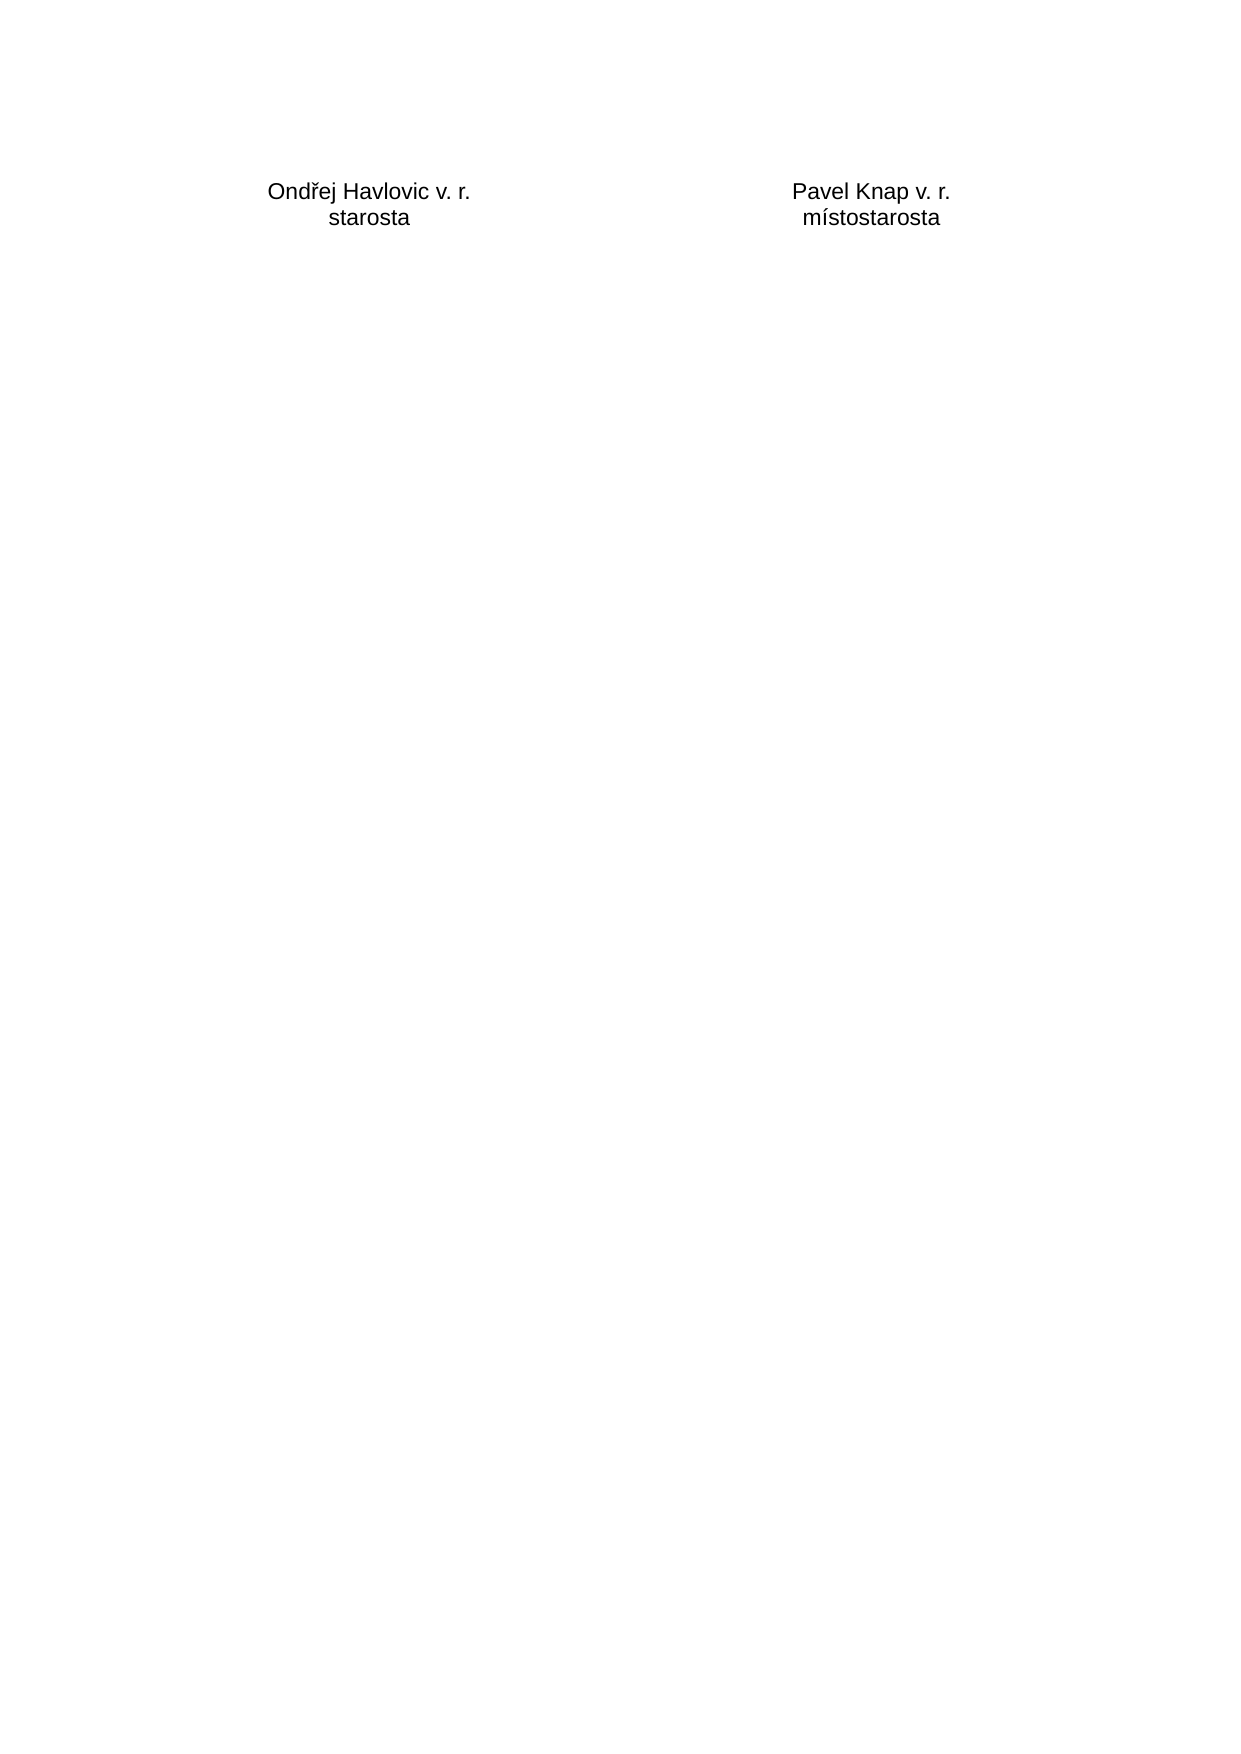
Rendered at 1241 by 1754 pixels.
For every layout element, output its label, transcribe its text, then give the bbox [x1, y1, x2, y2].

table_header Pavel Knap v. r. místostarosta [620, 118, 1122, 236]
table_header Ondřej Havlovic v. r. starosta [118, 118, 620, 236]
table_cell [620, 236, 1122, 354]
table_cell [118, 236, 620, 354]
